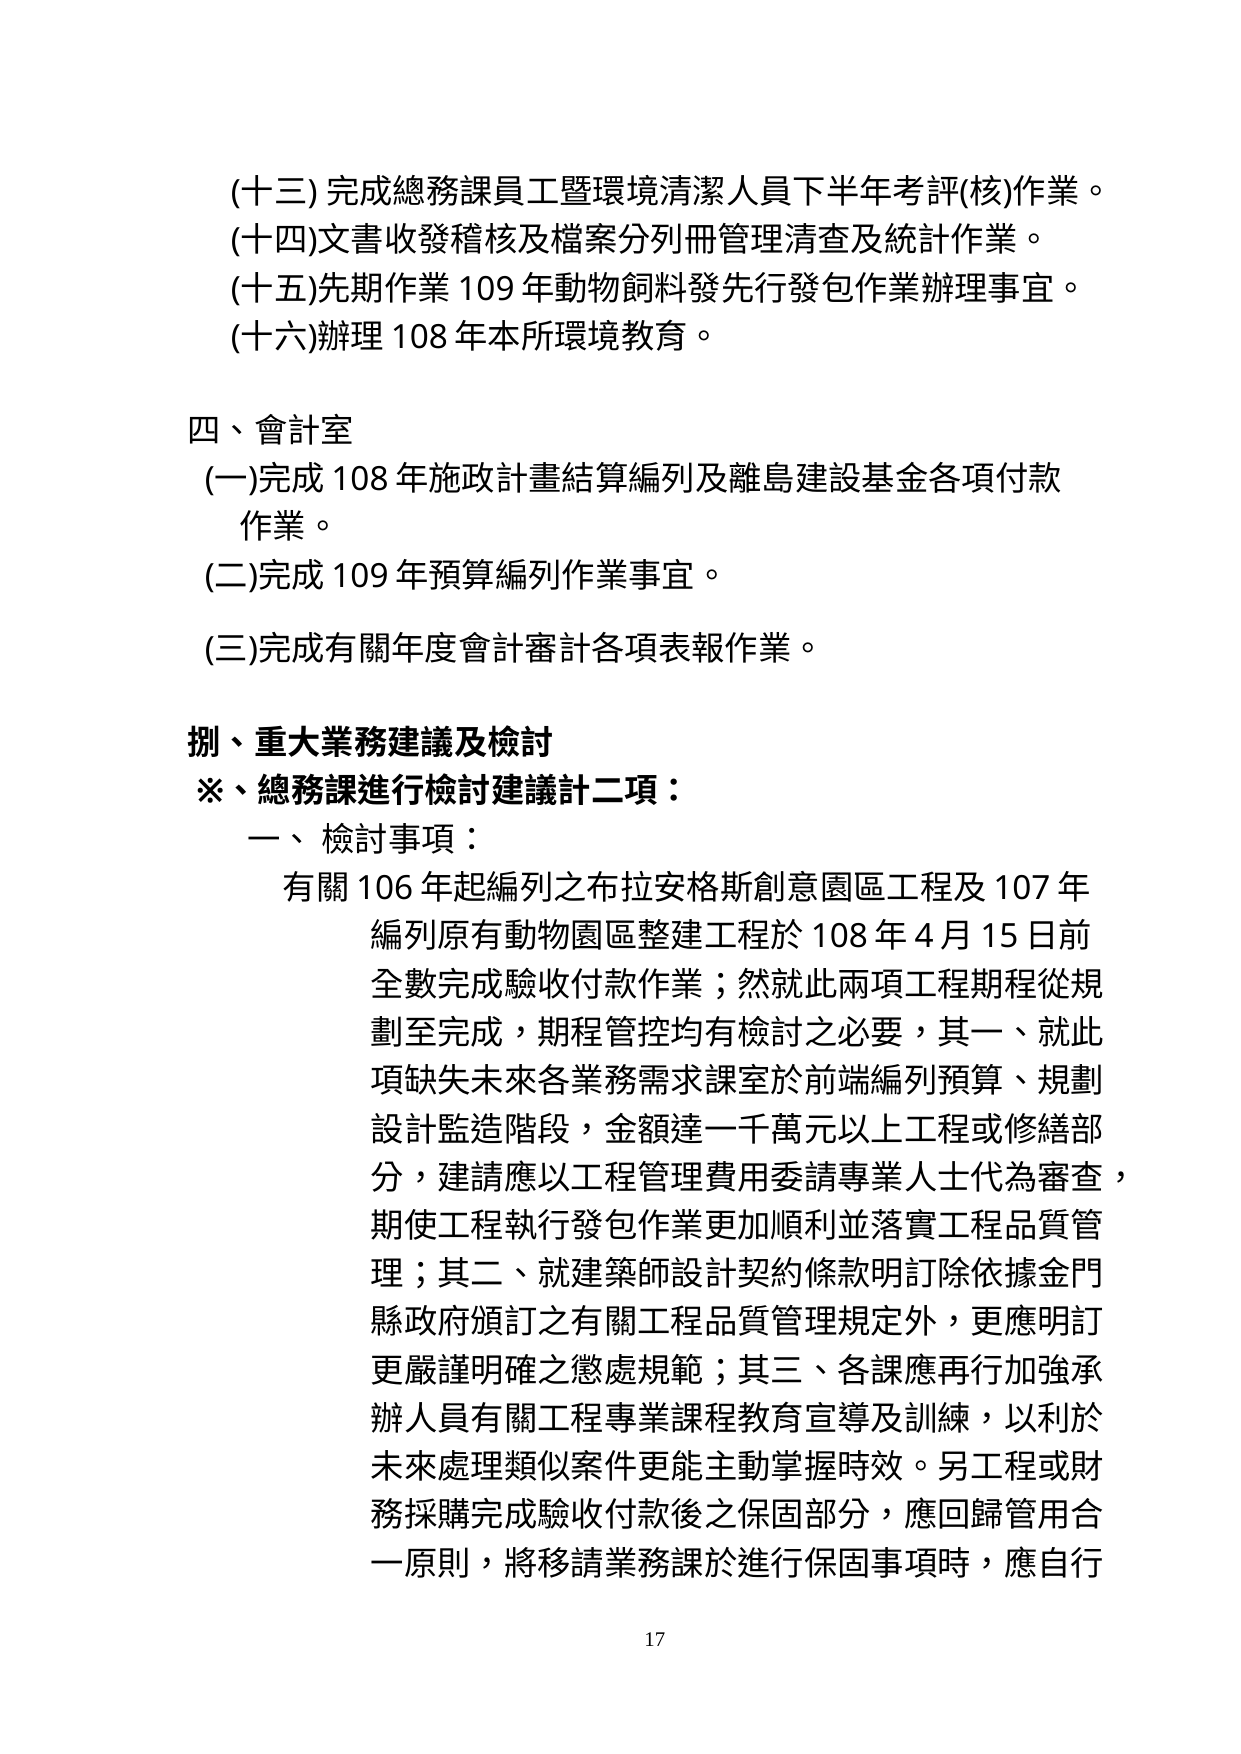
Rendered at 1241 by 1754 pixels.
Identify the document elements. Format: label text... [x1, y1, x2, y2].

text 捌、重大業務建議及檢討 [187, 716, 1122, 764]
text ※、總務課進行檢討建議計二項： [187, 764, 1122, 812]
text 有關106年起編列之布拉安格斯創意園區工程及107年編列原有動物園區整建工程於108年4月15日前全數完成驗收付款作業；然就此兩項工程期程從規劃至完成，期程管控均有檢討之必要，其一、就此項缺失未來各業務需求課室於前端編列預算、規劃設計監造階段，金額達一千萬元以上工程或修繕部分，建請應以工程管理費用委請專業人士代為審查，期使工程執行發包作業更加順利並落實工程品質管理；其二、就建築師設計契約條款明訂除依據金門縣政府頒訂之有關工程品質管理規定外，更應明訂更嚴謹明確之懲處規範；其三、各課應再行加強承辦人員有關工程專業課程教育宣導及訓練，以利於未來處理類似案件更能主動掌握時效。另工程或財務採購完成驗收付款後之保固部分，應回歸管用合一原則，將移請業務課於進行保固事項時，應自行通知廠商進行保固，並將處理結果列冊備查，副本應知會政風、總務及會計室(保固金退還申請作業時亦同)。 [187, 861, 1122, 1584]
text (三)完成有關年度會計審計各項表報作業。 [187, 622, 1122, 670]
text 一、 檢討事項： [187, 812, 1122, 861]
text (十五)先期作業109年動物飼料發先行發包作業辦理事宜。 [187, 261, 1122, 310]
text (十四)文書收發稽核及檔案分列冊管理清查及統計作業。 [187, 213, 1122, 261]
text (十六)辦理108年本所環境教育。 [187, 310, 1122, 358]
text (十三) 完成總務課員工暨環境清潔人員下半年考評(核)作業。 [187, 164, 1122, 213]
text 作業。 [187, 500, 1122, 548]
text (一)完成108年施政計畫結算編列及離島建設基金各項付款 [187, 452, 1122, 500]
text 四、會計室 [187, 404, 1122, 452]
text (二)完成109年預算編列作業事宜。 [187, 548, 1122, 597]
